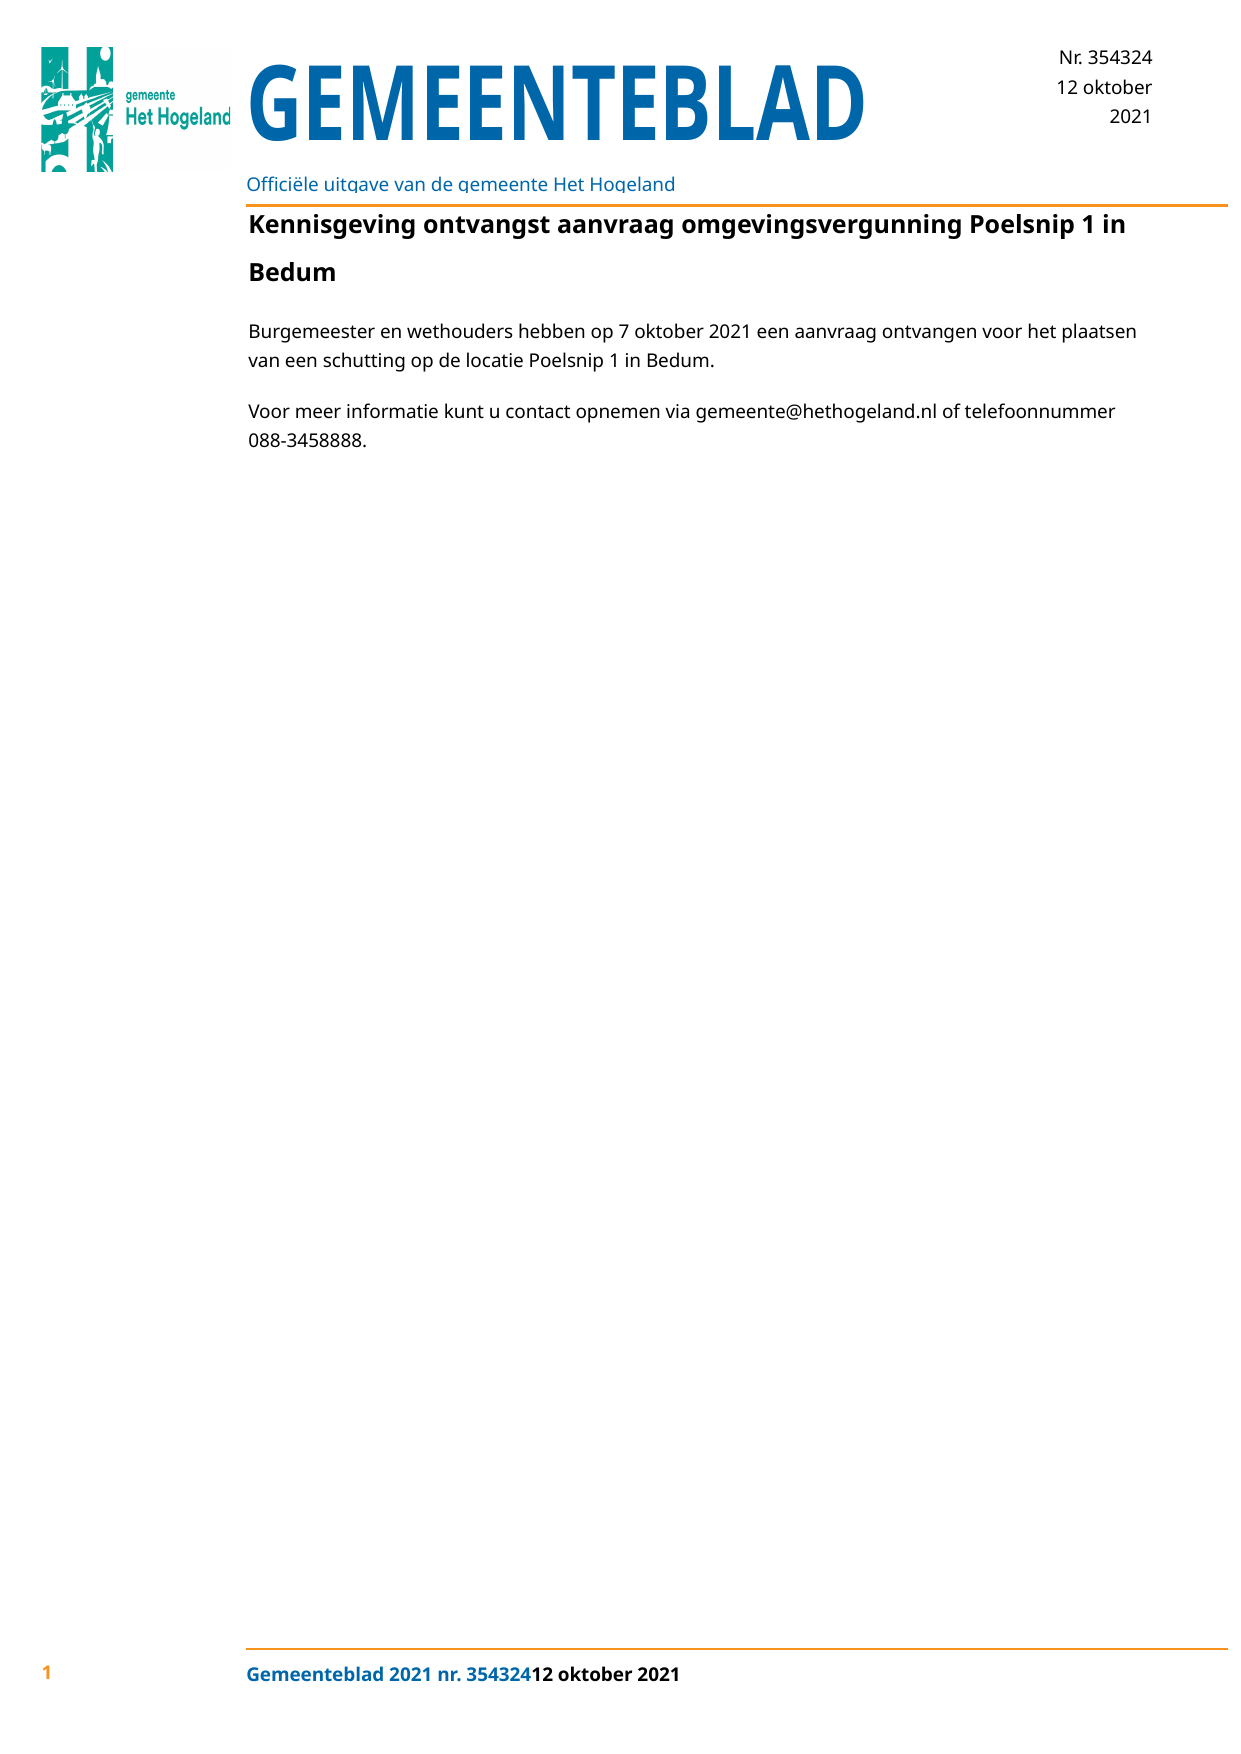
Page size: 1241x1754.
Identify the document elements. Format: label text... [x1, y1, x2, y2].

picture [41, 47, 231, 172]
text Kennisgeving ontvangst aanvraag omgevingsvergunning Poelsnip 1 in Bedum [248, 207, 1152, 288]
text Voor meer informatie kunt u contact opnemen via gemeente@hethogeland.nl of telefoonnummer 088-3458888. [248, 398, 1152, 453]
text Burgemeester en wethouders hebben op 7 oktober 2021 een aanvraag ontvangen voor het plaatsen van een schutting op de locatie Poelsnip 1 in Bedum. [248, 318, 1152, 373]
